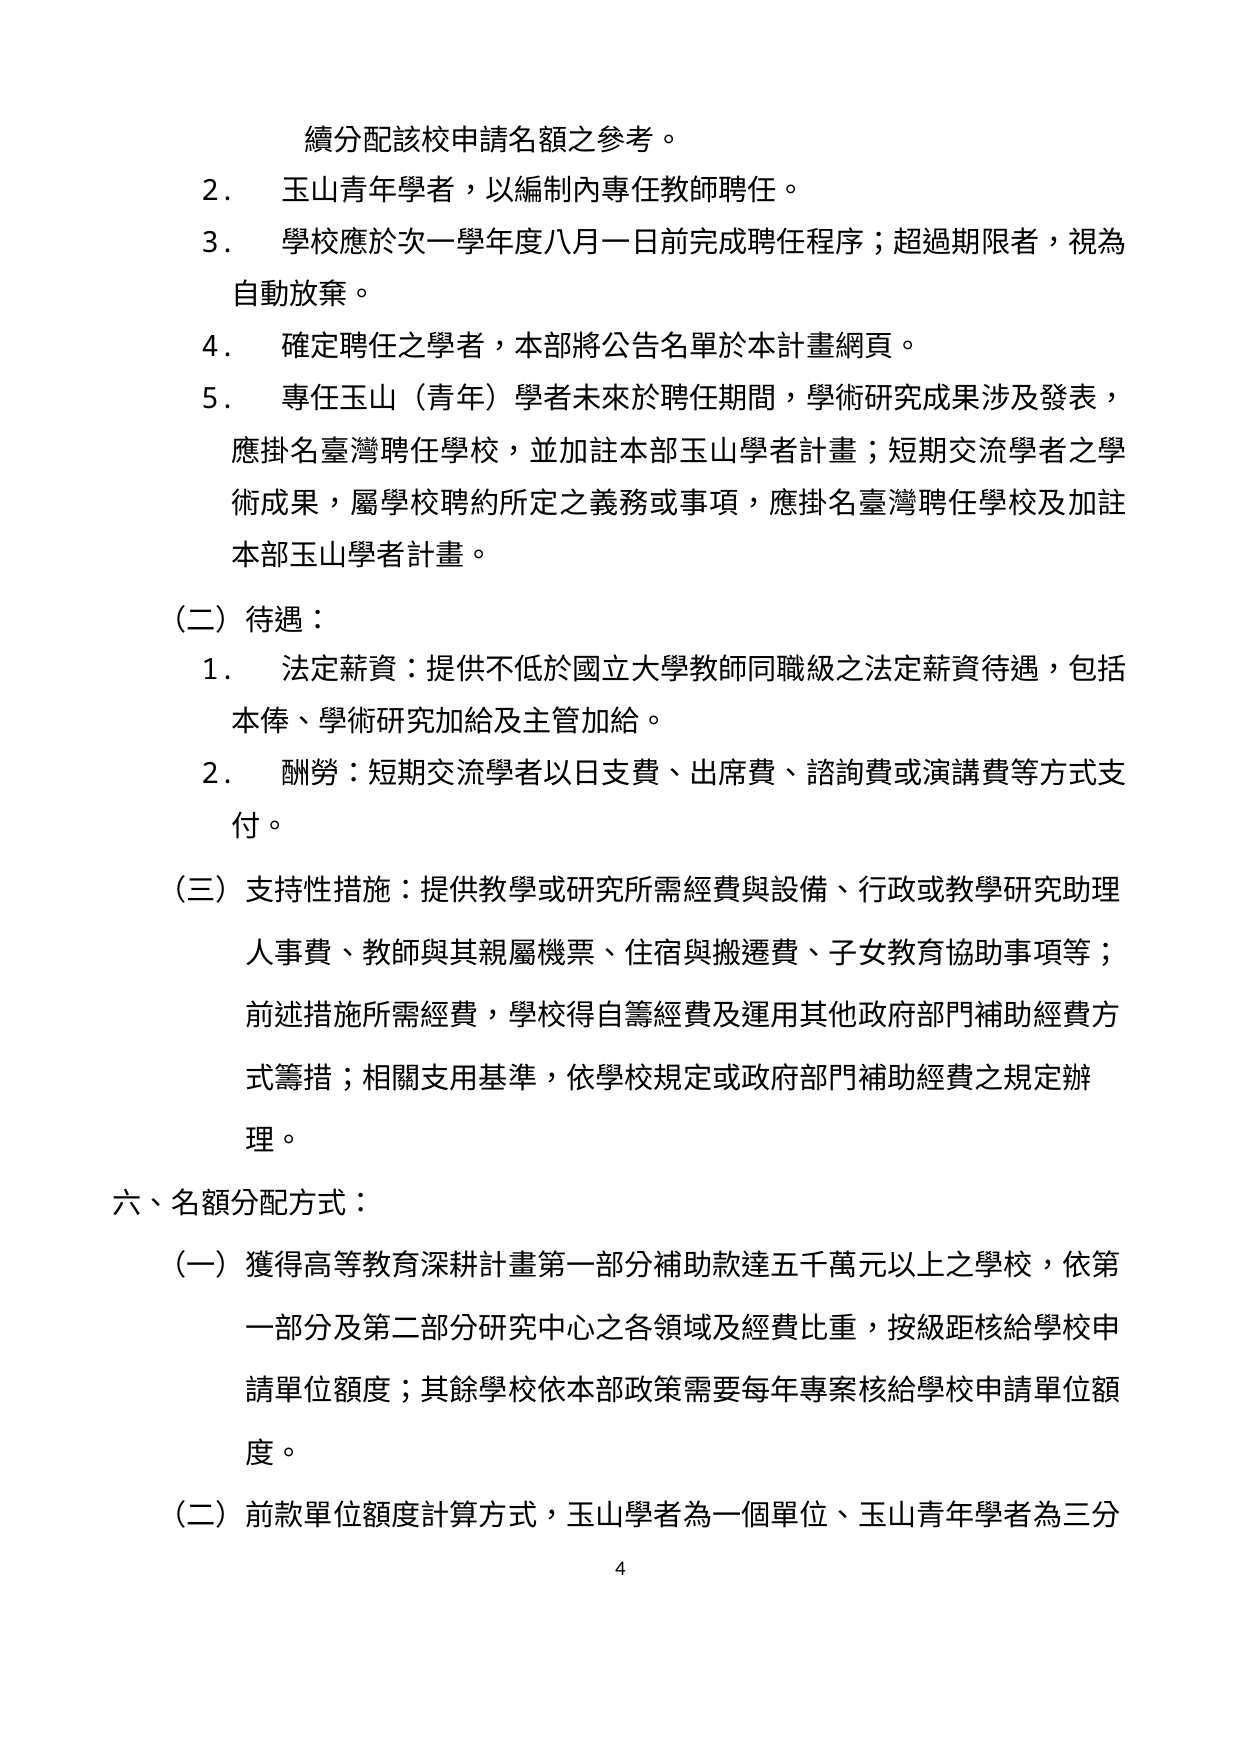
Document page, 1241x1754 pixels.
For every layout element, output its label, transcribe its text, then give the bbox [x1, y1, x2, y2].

list 名額分配方式： [112, 1159, 1128, 1221]
list 確定聘任之學者，本部將公告名單於本計畫網頁。 [201, 315, 1128, 367]
list 待遇： [157, 576, 1128, 638]
list 支持性措施：提供教學或研究所需經費與設備、行政或教學研究助理人事費、教師與其親屬機票、住宿與搬遷費、子女教育協助事項等；前述措施所需經費，學校得自籌經費及運用其他政府部門補助經費方式籌措；相關支用基準，依學校規定或政府部門補助經費之規定辦理。 [157, 846, 1128, 1159]
list 前款單位額度計算方式，玉山學者為一個單位、玉山青年學者為三分 [157, 1471, 1128, 1534]
list 玉山青年學者，以編制內專任教師聘任。 [201, 159, 1128, 211]
list 獲得高等教育深耕計畫第一部分補助款達五千萬元以上之學校，依第一部分及第二部分研究中心之各領域及經費比重，按級距核給學校申請單位額度；其餘學校依本部政策需要每年專案核給學校申請單位額度。 [157, 1221, 1128, 1471]
list 專任玉山（青年）學者未來於聘任期間，學術研究成果涉及發表，應掛名臺灣聘任學校，並加註本部玉山學者計畫；短期交流學者之學術成果，屬學校聘約所定之義務或事項，應掛名臺灣聘任學校及加註本部玉山學者計畫。 [201, 367, 1128, 576]
list 學校應於次一學年度八月一日前完成聘任程序；超過期限者，視為自動放棄。 [201, 211, 1128, 315]
list 法定薪資：提供不低於國立大學教師同職級之法定薪資待遇，包括本俸、學術研究加給及主管加給。 [201, 638, 1128, 742]
list 酬勞：短期交流學者以日支費、出席費、諮詢費或演講費等方式支付。 [201, 742, 1128, 846]
list 續分配該校申請名額之參考。 [221, 96, 1128, 159]
